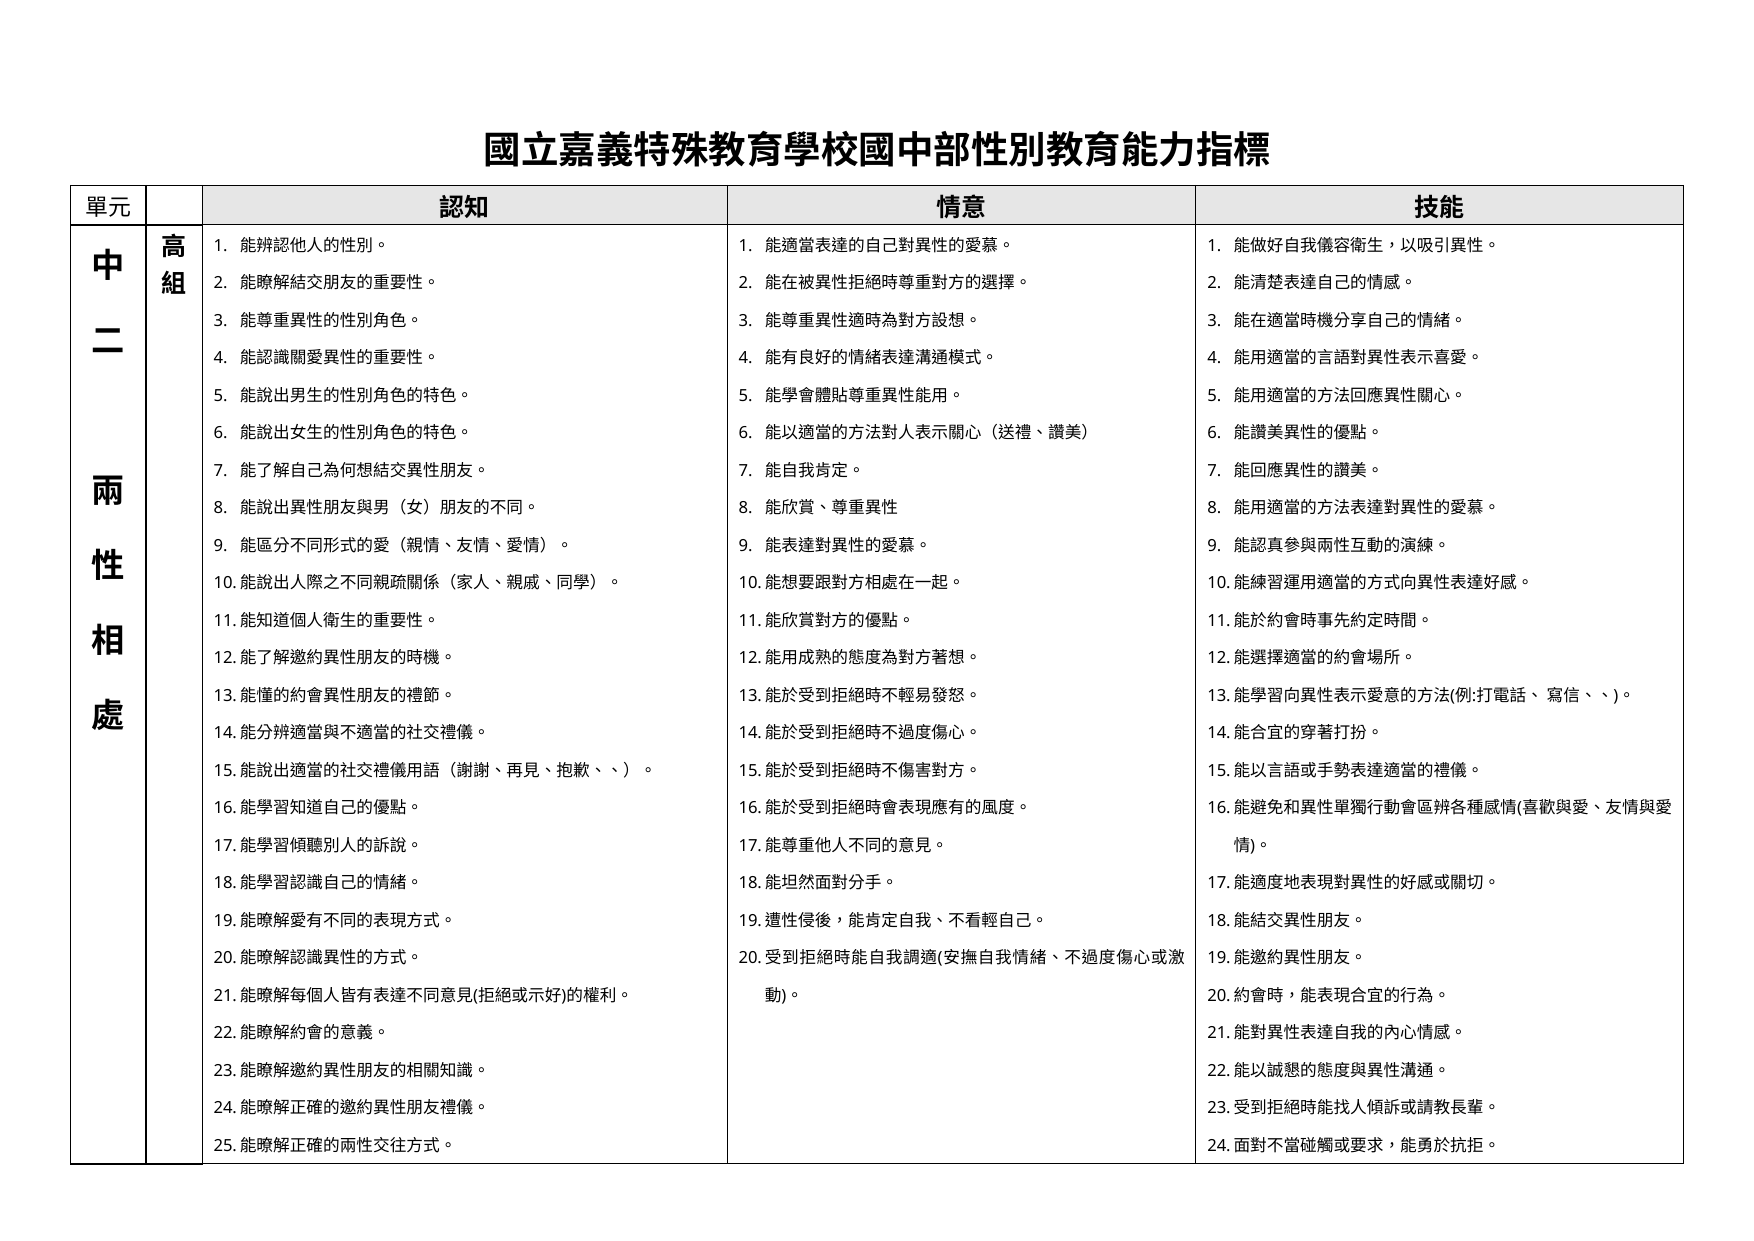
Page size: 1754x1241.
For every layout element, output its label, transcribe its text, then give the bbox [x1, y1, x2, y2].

table_cell 認知 [203, 186, 727, 224]
table_cell 情意 [728, 186, 1195, 224]
table_header 國立嘉義特殊教育學校國中部性別教育能力指標 [71, 110, 1683, 185]
table_cell 單元 [71, 186, 145, 224]
table_cell 能適當表達的自己對異性的愛慕。 能在被異性拒絕時尊重對方的選擇。 能尊重異性適時為對方設想。 能有良好的情緒表達溝通模式。 能學會體貼尊重異性能用。 能以適當的方法對人表示關心（送禮、讚美） 能自我肯定。 能欣賞、尊重異性 能表達對異性的愛慕。 能想要跟對方相處在一起。 能欣賞對方的優點。 能用成熟的態度為對方著想。 能於受到拒絕時不輕易發怒。 能於受到拒絕時不過度傷心。 能於受到拒絕時不傷害對方。 能於受到拒絕時會表現應有的風度。 能尊重他人不同的意見。 能坦然面對分手。 遭性侵後，能肯定自我、不看輕自己。 受到拒絕時能自我調適(安撫自我情緒、不過度傷心或激動)。 [728, 225, 1195, 1163]
table_cell 能做好自我儀容衛生，以吸引異性。 能清楚表達自己的情感。 能在適當時機分享自己的情緒。 能用適當的言語對異性表示喜愛。 能用適當的方法回應異性關心。 能讚美異性的優點。 能回應異性的讚美。 能用適當的方法表達對異性的愛慕。 能認真參與兩性互動的演練。 能練習運用適當的方式向異性表達好感。 能於約會時事先約定時間。 能選擇適當的約會場所。 能學習向異性表示愛意的方法(例:打電話、 寫信、、)。 能合宜的穿著打扮。 能以言語或手勢表達適當的禮儀。 能避免和異性單獨行動會區辨各種感情(喜歡與愛、友情與愛情)。 能適度地表現對異性的好感或關切。 能結交異性朋友。 能邀約異性朋友。 約會時，能表現合宜的行為。 能對異性表達自我的內心情感。 能以誠懇的態度與異性溝通。 受到拒絕時能找人傾訴或請教長輩。 面對不當碰觸或要求，能勇於抗拒。 能積極維護身體自主權。 遭受性侵後，能尋求援助。 將遭性侵時，能採取應變措施（拖延、假意迎合、痛擊對方重要部位）。 能預防性侵害。 [1196, 225, 1683, 1163]
table_cell 技能 [1196, 186, 1683, 224]
table_cell 高組 [147, 226, 202, 1163]
table_cell [147, 186, 202, 224]
table_cell 能辨認他人的性別。 能瞭解結交朋友的重要性。 能尊重異性的性別角色。 能認識關愛異性的重要性。 能說出男生的性別角色的特色。 能說出女生的性別角色的特色。 能了解自己為何想結交異性朋友。 能說出異性朋友與男（女）朋友的不同。 能區分不同形式的愛（親情、友情、愛情）。 能說出人際之不同親疏關係（家人、親戚、同學）。 能知道個人衛生的重要性。 能了解邀約異性朋友的時機。 能懂的約會異性朋友的禮節。 能分辨適當與不適當的社交禮儀。 能說出適當的社交禮儀用語（謝謝、再見、抱歉、、）。 能學習知道自己的優點。 能學習傾聽別人的訴說。 能學習認識自己的情緒。 能暸解愛有不同的表現方式。 能暸解認識異性的方式。 能暸解每個人皆有表達不同意見(拒絕或示好)的權利。 能瞭解約會的意義。 能瞭解邀約異性朋友的相關知識。 能暸解正確的邀約異性朋友禮儀。 能暸解正確的兩性交往方式。 能瞭解兩性身心的不同。 能瞭解健康的兩性交往觀念及心態。 能暸解正確的兩性溝通態度。 能暸解兩性的相處原則與經驗。 能暸解戀愛的症狀(害相思、牽掛對方等)。 能知道戀愛中的調適方法，不會因戀愛影響正常作息。 能知道如何建立正確的人際界限(身体自主權)。 能暸解何謂真愛(不隨意發生性行為)。 能知道什麼是約會強暴。 能認識約會強暴情境的可能性。 能明白約會的安全守則，避免受傷害。 能知道拒絕自己不要的好意。 [203, 225, 727, 1163]
table_cell 中二 兩性相處 [71, 226, 145, 1163]
